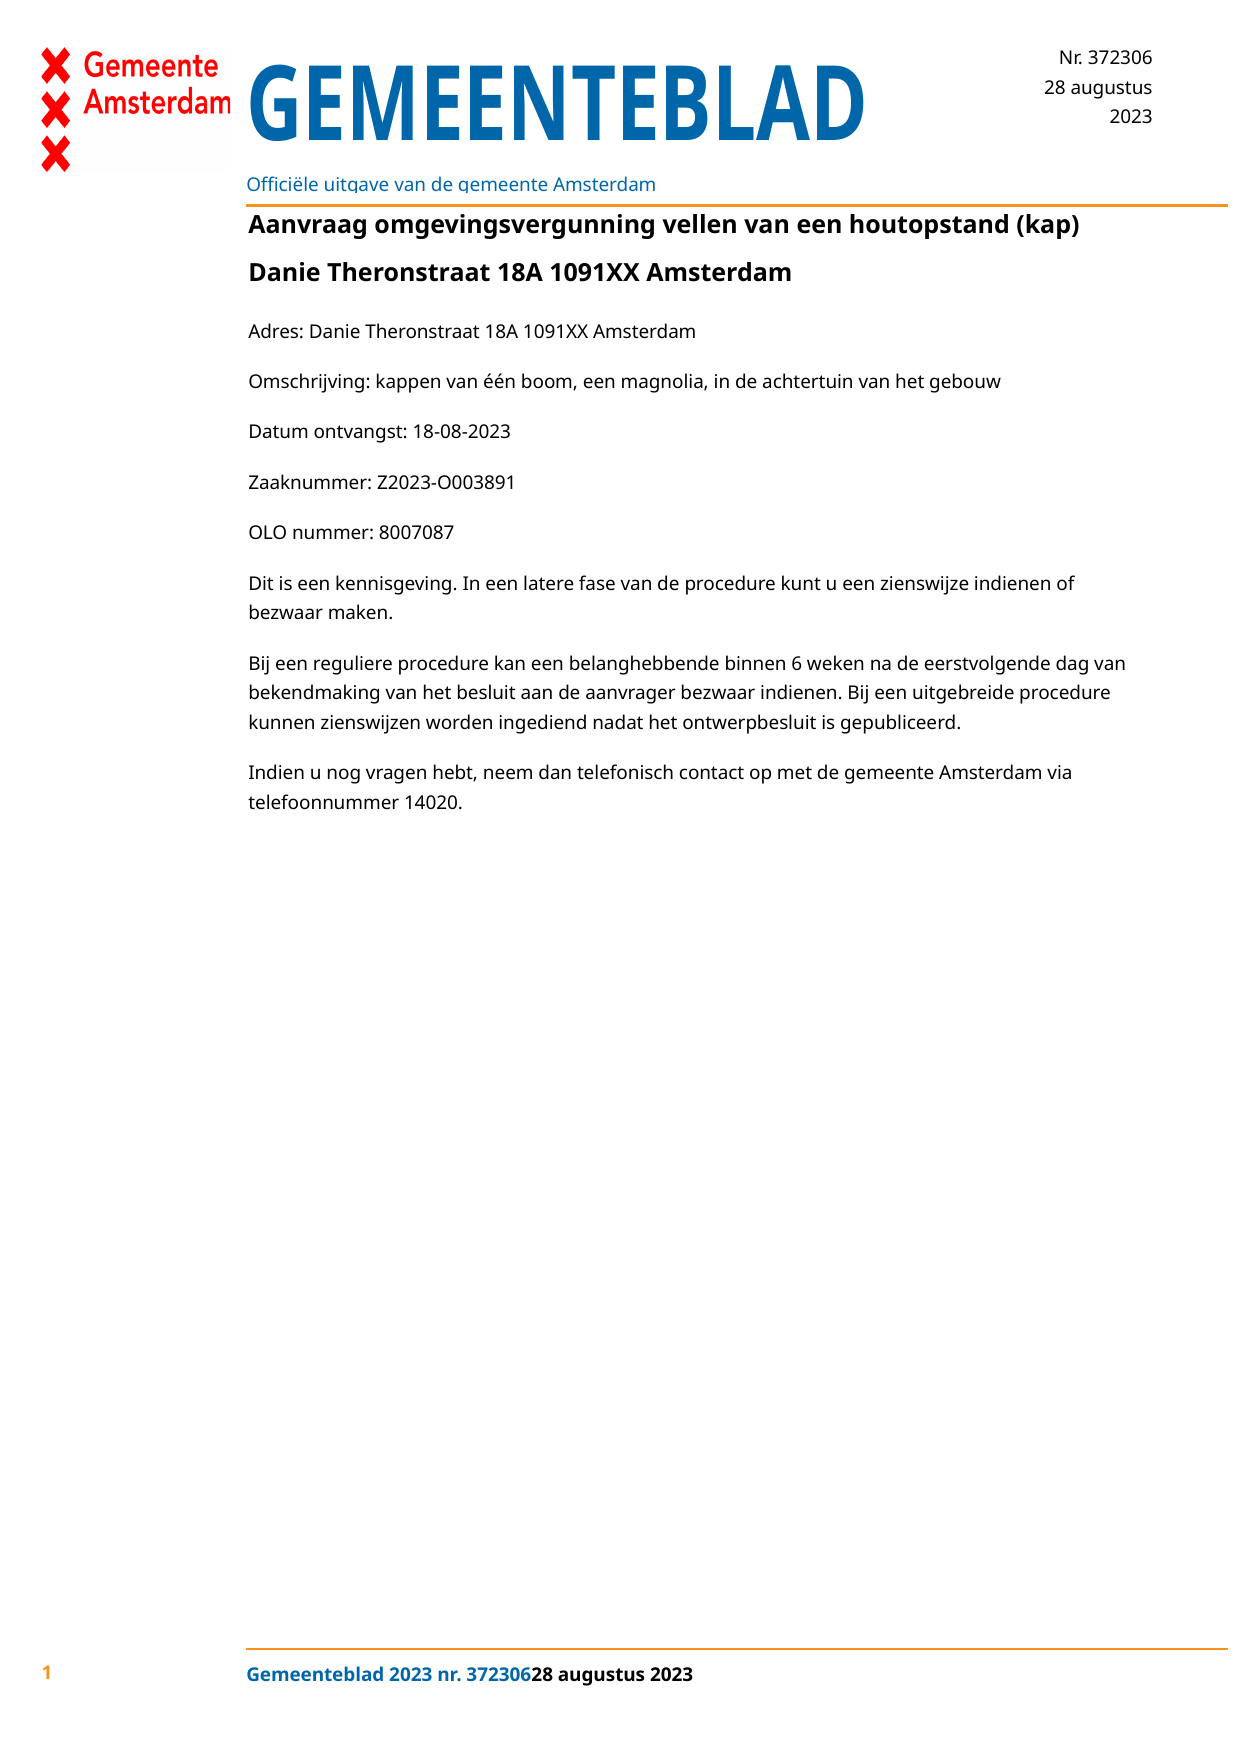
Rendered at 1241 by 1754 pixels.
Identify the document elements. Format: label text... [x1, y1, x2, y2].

text Datum ontvangst: 18-08-2023 [248, 419, 1152, 444]
text Adres: Danie Theronstraat 18A 1091XX Amsterdam [248, 318, 1152, 344]
text Omschrijving: kappen van één boom, een magnolia, in de achtertuin van het gebouw [248, 368, 1152, 394]
text Indien u nog vragen hebt, neem dan telefonisch contact op met de gemeente Amsterdam via telefoonnummer 14020. [248, 759, 1152, 815]
text Zaaknummer: Z2023-O003891 [248, 469, 1152, 495]
text Dit is een kennisgeving. In een latere fase van de procedure kunt u een zienswijze indienen of bezwaar maken. [248, 570, 1152, 625]
text Aanvraag omgevingsvergunning vellen van een houtopstand (kap) Danie Theronstraat 18A 1091XX Amsterdam [248, 207, 1152, 288]
text OLO nummer: 8007087 [248, 519, 1152, 545]
text Bij een reguliere procedure kan een belanghebbende binnen 6 weken na de eerstvolgende dag van bekendmaking van het besluit aan de aanvrager bezwaar indienen. Bij een uitgebreide procedure kunnen zienswijzen worden ingediend nadat het ontwerpbesluit is gepubliceerd. [248, 650, 1152, 735]
picture [41, 47, 231, 172]
